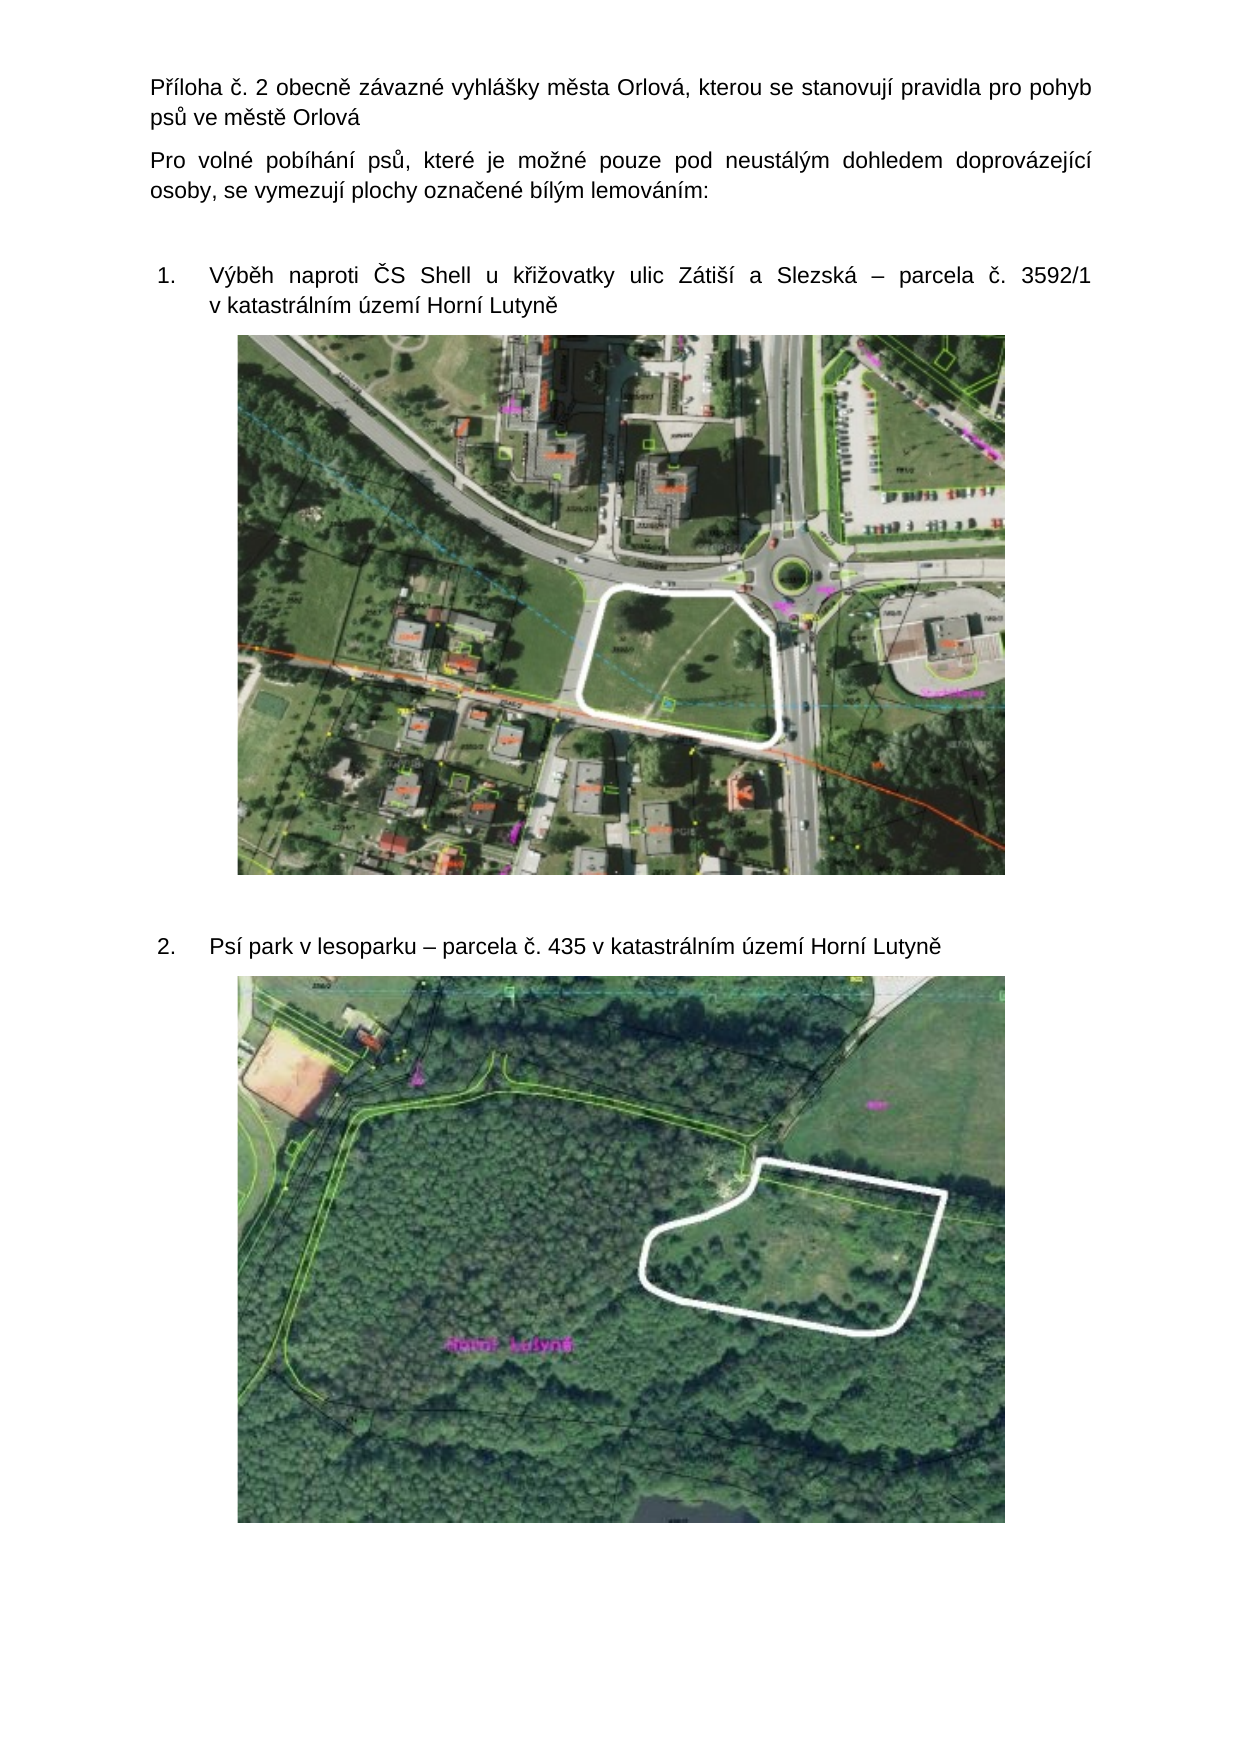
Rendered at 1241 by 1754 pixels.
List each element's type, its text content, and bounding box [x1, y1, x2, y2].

text Příloha č. 2 obecně závazné vyhlášky města Orlová, kterou se stanovují pravidla pro pohyb psů ve městě Orlová [150, 74, 1093, 130]
list Výběh naproti ČS Shell u křižovatky ulic Zátiší a Slezská – parcela č. 3592/1 v katastrálním území Horní Lutyně [157, 262, 1093, 319]
text Pro volné pobíhání psů, které je možné pouze pod neustálým dohledem doprovázející osoby, se vymezují plochy označené bílým lemováním: [150, 147, 1093, 203]
list Psí park v lesoparku – parcela č. 435 v katastrálním území Horní Lutyně [157, 933, 1093, 960]
